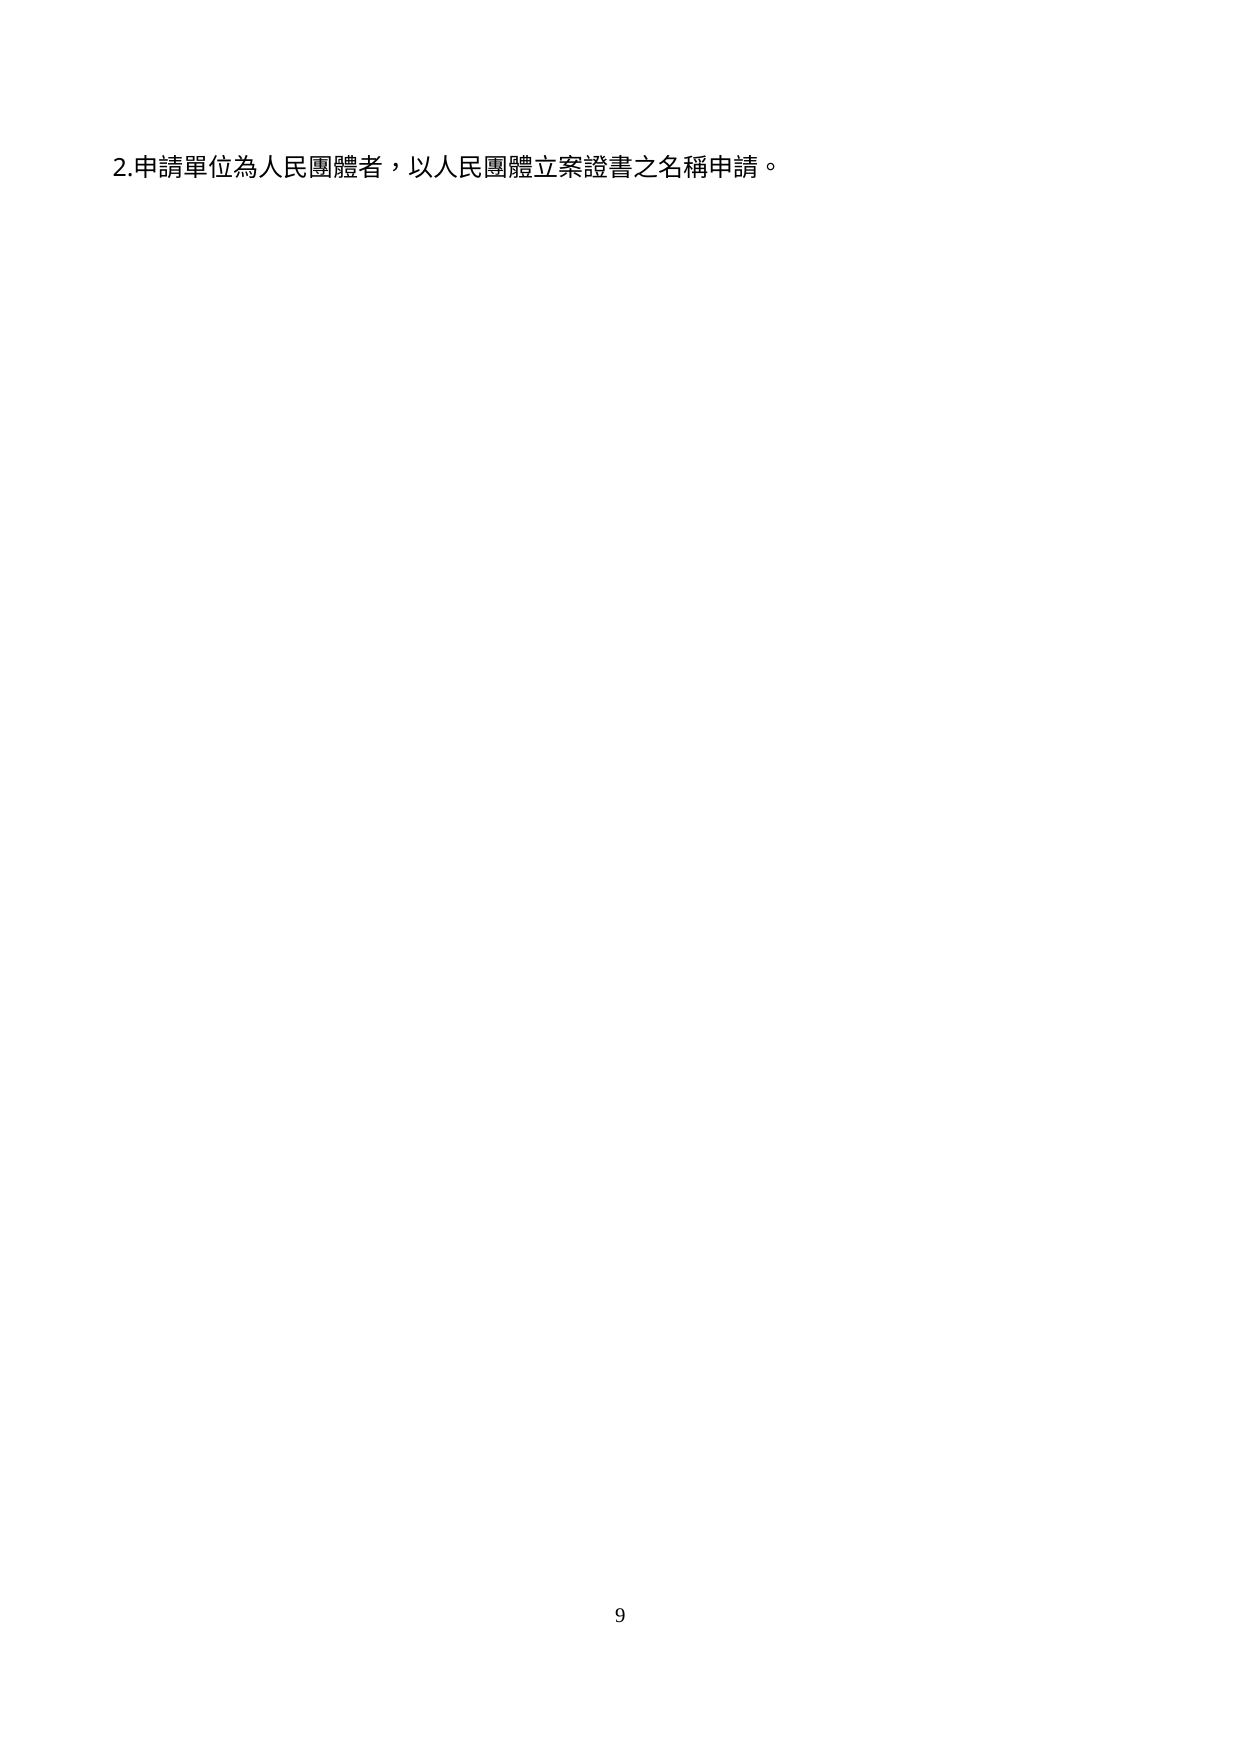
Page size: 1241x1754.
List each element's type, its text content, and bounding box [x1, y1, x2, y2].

text 2.申請單位為人民團體者，以人民團體立案證書之名稱申請。 [112, 150, 1128, 183]
